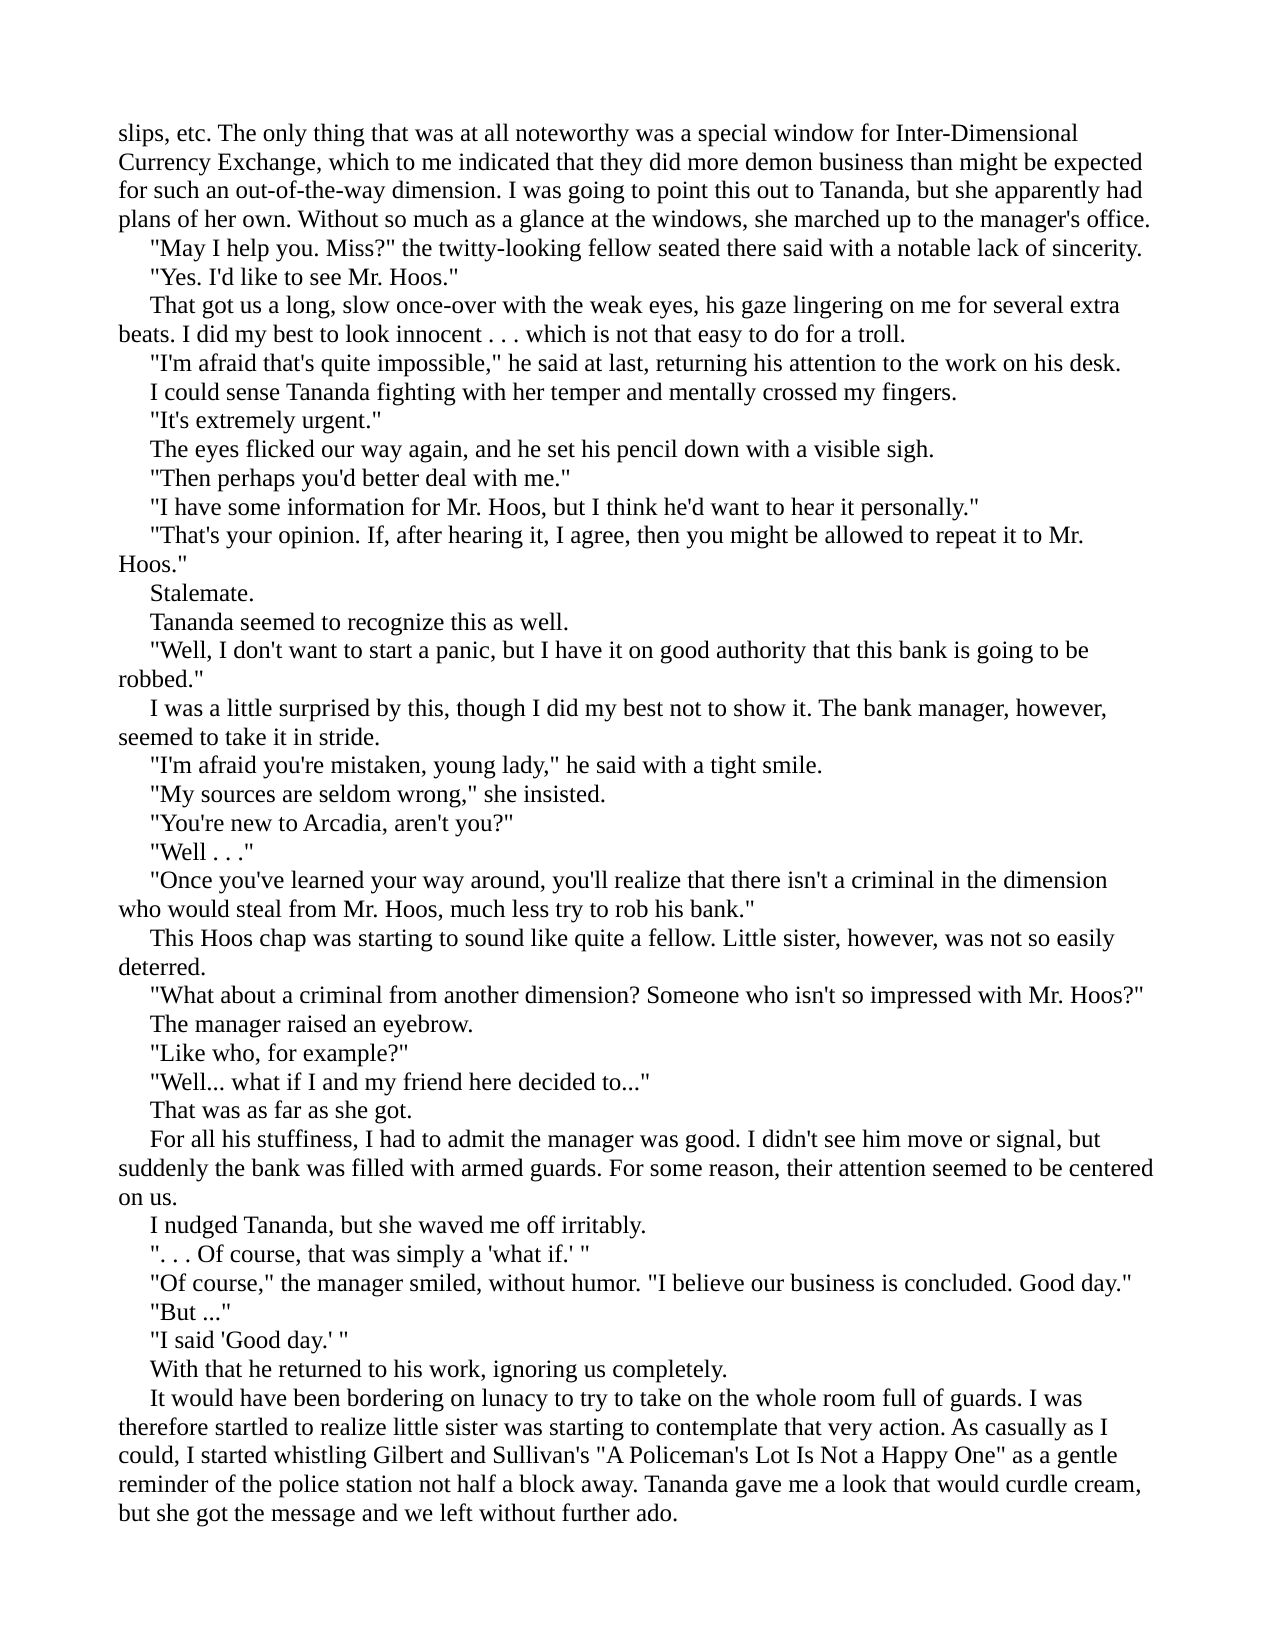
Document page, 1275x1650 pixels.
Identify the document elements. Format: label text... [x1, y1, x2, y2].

text With that he returned to his work, ignoring us completely. [118, 1354, 1157, 1383]
text "My sources are seldom wrong," she insisted. [118, 779, 1157, 808]
text I nudged Tananda, but she waved me off irritably. [118, 1211, 1157, 1239]
text The manager raised an eyebrow. [118, 1009, 1157, 1038]
text This Hoos chap was starting to sound like quite a fellow. Little sister, however, was not so easily deterred. [118, 923, 1157, 981]
text "Once you've learned your way around, you'll realize that there isn't a criminal in the dimension who would steal from Mr. Hoos, much less try to rob his bank." [118, 866, 1157, 923]
text "You're new to Arcadia, aren't you?" [118, 808, 1157, 837]
text ". . . Of course, that was simply a 'what if.' " [118, 1239, 1157, 1268]
text I could sense Tananda fighting with her temper and mentally crossed my fingers. [118, 377, 1157, 406]
text "It's extremely urgent." [118, 406, 1157, 434]
text "I'm afraid that's quite impossible," he said at last, returning his attention to the work on his desk. [118, 348, 1157, 377]
text Stalemate. [118, 578, 1157, 607]
text That was as far as she got. [118, 1096, 1157, 1124]
text "Well... what if I and my friend here decided to..." [118, 1067, 1157, 1096]
text "Yes. I'd like to see Mr. Hoos." [118, 262, 1157, 291]
text "But ..." [118, 1297, 1157, 1326]
text It would have been bordering on lunacy to try to take on the whole room full of guards. I was therefore startled to realize little sister was starting to contemplate that very action. As casually as I could, I started whistling Gilbert and Sullivan's "A Policeman's Lot Is Not a Happy One" as a gentle reminder of the police station not half a block away. Tananda gave me a look that would curdle cream, but she got the message and we left without further ado. [118, 1383, 1157, 1527]
text That got us a long, slow once-over with the weak eyes, his gaze lingering on me for several extra beats. I did my best to look innocent . . . which is not that easy to do for a troll. [118, 291, 1157, 348]
text "That's your opinion. If, after hearing it, I agree, then you might be allowed to repeat it to Mr. Hoos." [118, 521, 1157, 578]
text "Then perhaps you'd better deal with me." [118, 463, 1157, 492]
text Tananda seemed to recognize this as well. [118, 607, 1157, 636]
text "May I help you. Miss?" the twitty-looking fellow seated there said with a notable lack of sincerity. [118, 233, 1157, 262]
text "Well, I don't want to start a panic, but I have it on good authority that this bank is going to be robbed." [118, 636, 1157, 693]
text "Like who, for example?" [118, 1038, 1157, 1067]
text "Well . . ." [118, 837, 1157, 866]
text "I'm afraid you're mistaken, young lady," he said with a tight smile. [118, 751, 1157, 779]
text "Of course," the manager smiled, without humor. "I believe our business is concluded. Good day." [118, 1268, 1157, 1297]
text "I have some information for Mr. Hoos, but I think he'd want to hear it personally." [118, 492, 1157, 521]
text I was a little surprised by this, though I did my best not to show it. The bank manager, however, seemed to take it in stride. [118, 693, 1157, 751]
text The eyes flicked our way again, and he set his pencil down with a visible sigh. [118, 434, 1157, 463]
text slips, etc. The only thing that was at all noteworthy was a special window for Inter-Dimensional Currency Exchange, which to me indicated that they did more demon business than might be expected for such an out-of-the-way dimension. I was going to point this out to Tananda, but she apparently had plans of her own. Without so much as a glance at the windows, she marched up to the manager's office. [118, 118, 1157, 233]
text For all his stuffiness, I had to admit the manager was good. I didn't see him move or signal, but suddenly the bank was filled with armed guards. For some reason, their attention seemed to be centered on us. [118, 1124, 1157, 1211]
text "I said 'Good day.' " [118, 1326, 1157, 1354]
text "What about a criminal from another dimension? Someone who isn't so impressed with Mr. Hoos?" [118, 981, 1157, 1009]
